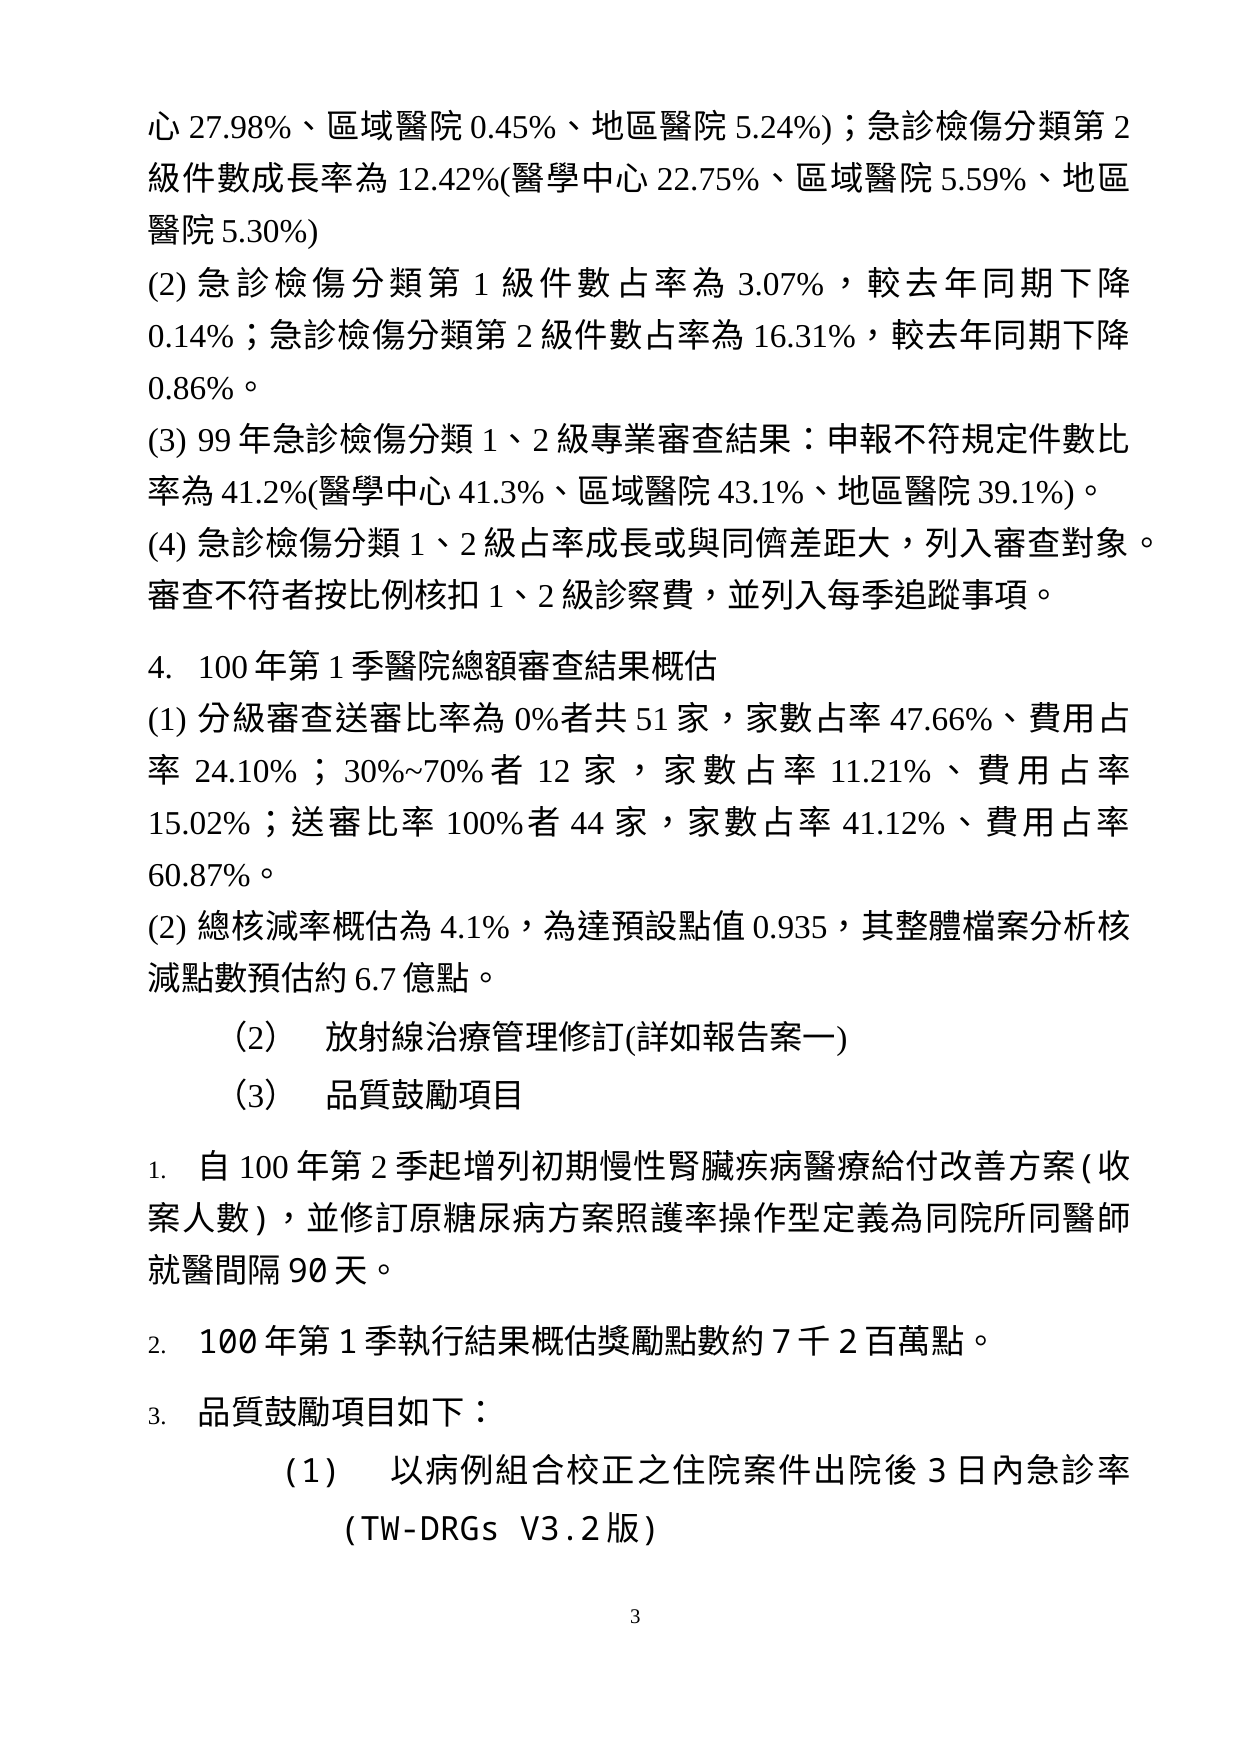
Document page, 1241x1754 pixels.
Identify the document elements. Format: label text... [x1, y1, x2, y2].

list 自100年第2季起增列初期慢性腎臟疾病醫療給付改善方案(收案人數)，並修訂原糖尿病方案照護率操作型定義為同院所同醫師就醫間隔90天。 [148, 1136, 1130, 1292]
list 總核減率概估為4.1%，為達預設點值0.935，其整體檔案分析核減點數預估約6.7億點。 [148, 896, 1131, 1000]
list 心27.98%、區域醫院0.45%、地區醫院5.24%)；急診檢傷分類第2級件數成長率為12.42%(醫學中心22.75%、區域醫院5.59%、地區醫院5.30%) [148, 96, 1131, 252]
list 放射線治療管理修訂(詳如報告案一) [214, 1000, 1130, 1059]
list 以病例組合校正之住院案件出院後3日內急診率(TW-DRGs V3.2版) [281, 1434, 1130, 1550]
list 急診檢傷分類第1級件數占率為3.07%，較去年同期下降0.14%；急診檢傷分類第2級件數占率為16.31%，較去年同期下降0.86%。 [148, 252, 1131, 409]
list 急診檢傷分類1、2級占率成長或與同儕差距大，列入審查對象。審查不符者按比例核扣1、2級診察費，並列入每季追蹤事項。 [148, 513, 1131, 617]
list 100年第1季醫院總額審查結果概估 [148, 636, 1130, 688]
list 品質鼓勵項目 [214, 1059, 1130, 1117]
list 99年急診檢傷分類1、2級專業審查結果：申報不符規定件數比率為41.2%(醫學中心41.3%、區域醫院43.1%、地區醫院39.1%)。 [148, 409, 1131, 513]
list 品質鼓勵項目如下： [148, 1382, 1130, 1434]
list 100年第1季執行結果概估獎勵點數約7千2百萬點。 [148, 1311, 1130, 1363]
list 分級審查送審比率為0%者共51家，家數占率47.66%、費用占率24.10%；30%~70%者12家，家數占率11.21%、費用占率15.02%；送審比率100%者44家，家數占率41.12%、費用占率60.87%。 [148, 688, 1131, 896]
